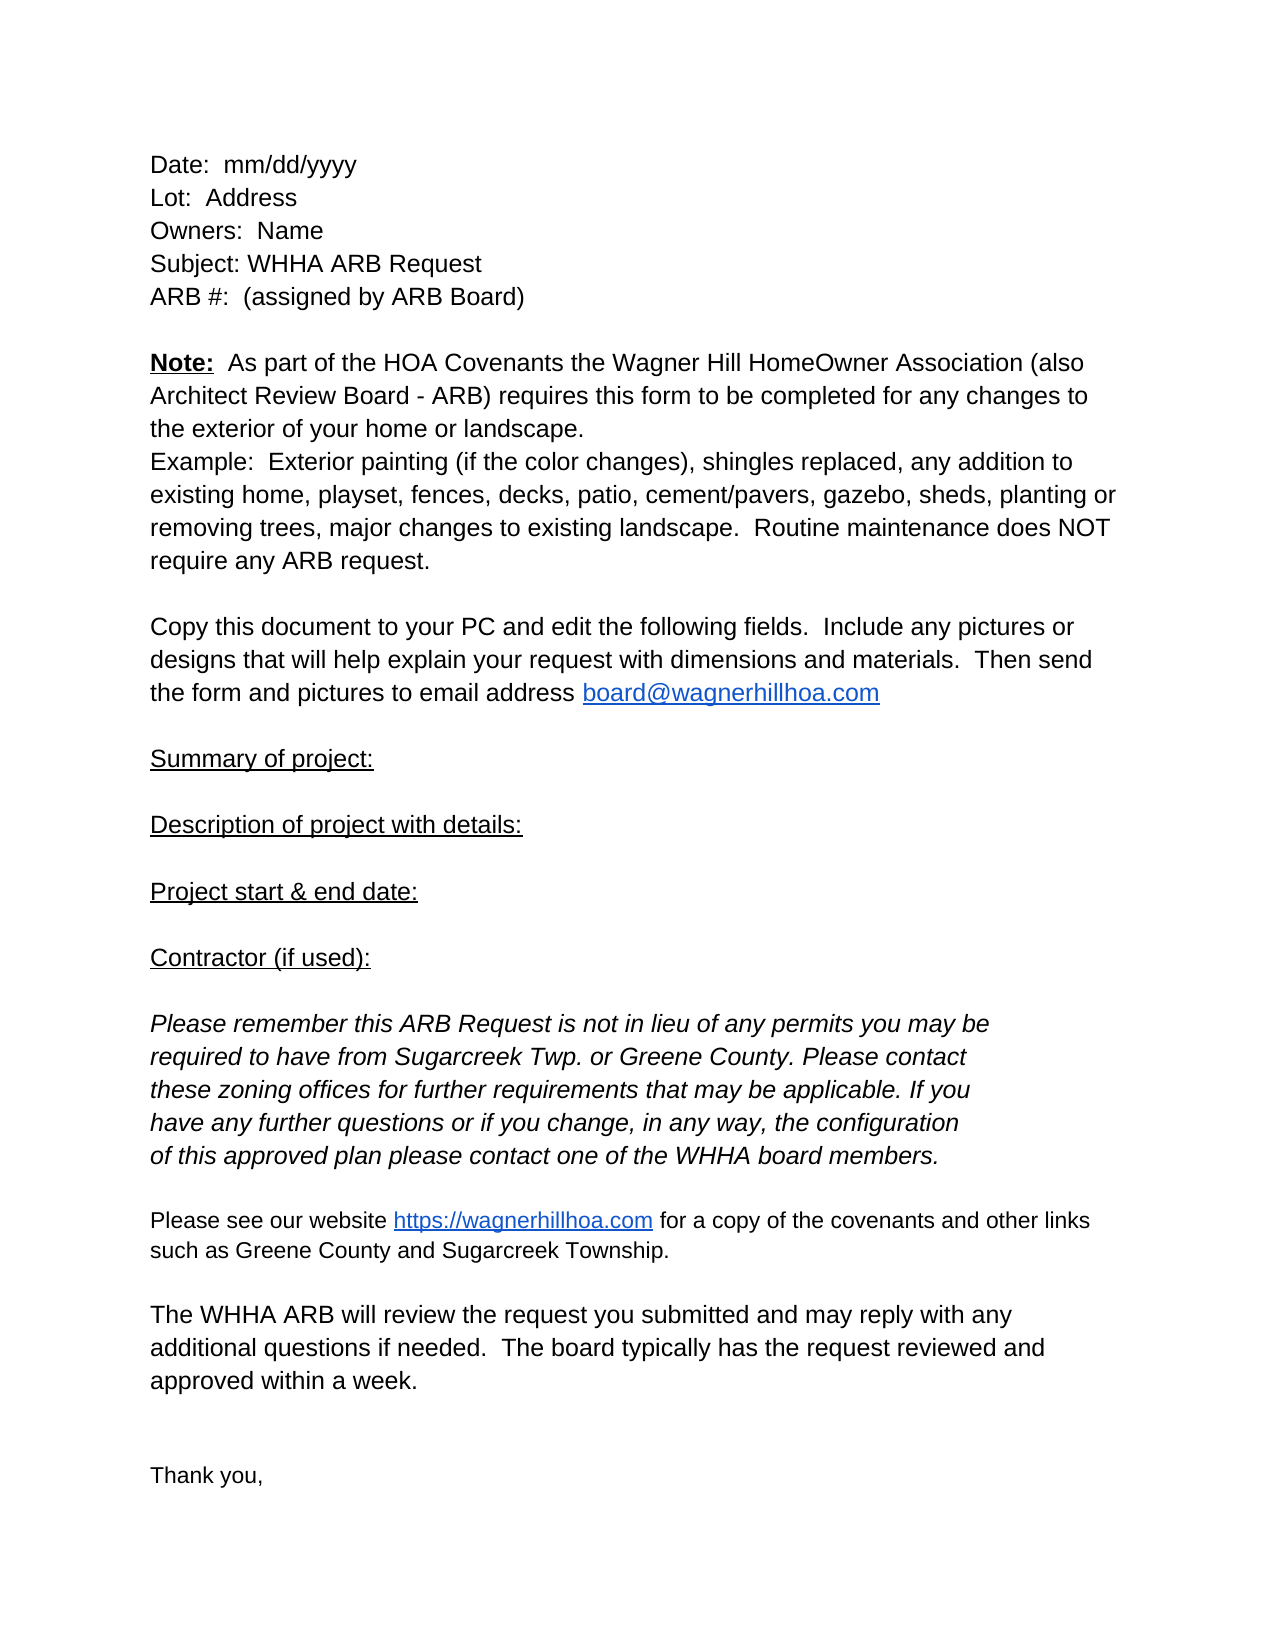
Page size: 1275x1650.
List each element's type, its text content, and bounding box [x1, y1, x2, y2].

text of this approved plan please contact one of the WHHA board members. [150, 1141, 1125, 1169]
text Owners: Name [150, 216, 1125, 245]
text have any further questions or if you change, in any way, the configuration [150, 1108, 1125, 1136]
text Please see our website https://wagnerhillhoa.com for a copy of the covenants and other links such as Greene County and Sugarcreek Township. [150, 1207, 1125, 1263]
text Summary of project: [150, 744, 1125, 773]
text ARB #: (assigned by ARB Board) [150, 282, 1125, 311]
text Thank you, [150, 1462, 1125, 1489]
text required to have from Sugarcreek Twp. or Greene County. Please contact [150, 1042, 1125, 1070]
text Subject: WHHA ARB Request [150, 249, 1125, 278]
text these zoning offices for further requirements that may be applicable. If you [150, 1074, 1125, 1103]
text Date: mm/dd/yyyy [150, 150, 1125, 179]
text Note: As part of the HOA Covenants the Wagner Hill HomeOwner Association (also Architect Review Board - ARB) requires this form to be completed for any changes to the exterior of your home or landscape. [150, 348, 1125, 443]
text Description of project with details: [150, 810, 1125, 839]
text Copy this document to your PC and edit the following fields. Include any pictures or designs that will help explain your request with dimensions and materials. Then send the form and pictures to email address board@wagnerhillhoa.com [150, 612, 1125, 707]
text Contractor (if used): [150, 942, 1125, 971]
text Please remember this ARB Request is not in lieu of any permits you may be [150, 1008, 1125, 1037]
text Lot: Address [150, 183, 1125, 212]
text The WHHA ARB will review the request you submitted and may reply with any additional questions if needed. The board typically has the request reviewed and approved within a week. [150, 1300, 1125, 1395]
text Project start & end date: [150, 876, 1125, 905]
text Example: Exterior painting (if the color changes), shingles replaced, any addition to existing home, playset, fences, decks, patio, cement/pavers, gazebo, sheds, planting or removing trees, major changes to existing landscape. Routine maintenance does NOT require any ARB request. [150, 447, 1125, 575]
